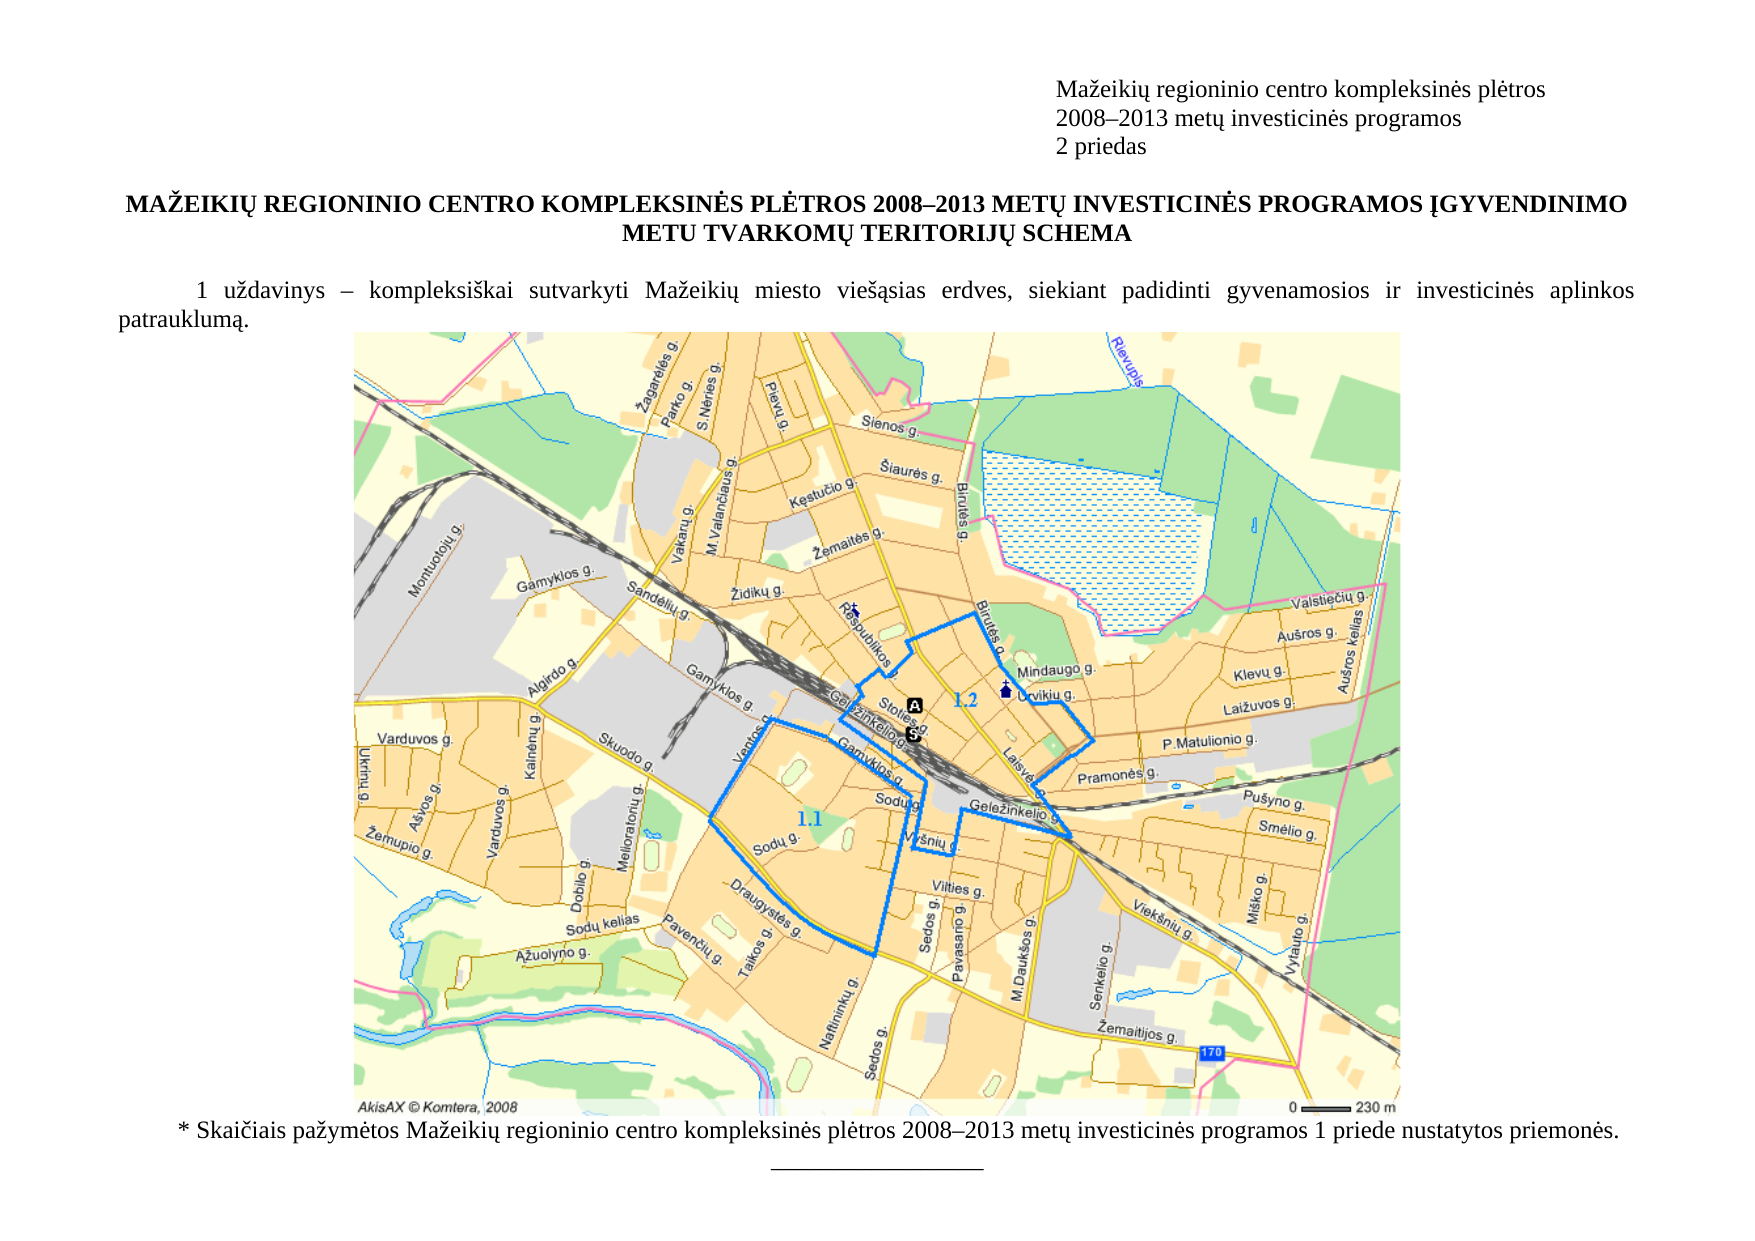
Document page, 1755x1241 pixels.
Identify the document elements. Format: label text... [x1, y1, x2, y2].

text 2008–2013 metų investicinės programos [1056, 103, 1636, 131]
text * Skaičiais pažymėtos Mažeikių regioninio centro kompleksinės plėtros 2008–2013 metų investicinės programos 1 priede nustatytos priemonės. [118, 1115, 1636, 1144]
text MAŽEIKIŲ REGIONINIO CENTRO KOMPLEKSINĖS PLĖTROS 2008–2013 METŲ INVESTICINĖS PROGRAMOS ĮGYVENDINIMO METU TVARKOMŲ TERITORIJŲ SCHEMA [118, 189, 1636, 246]
text _________________ [118, 1144, 1636, 1173]
text 1 uždavinys – kompleksiškai sutvarkyti Mažeikių miesto viešąsias erdves, siekiant padidinti gyvenamosios ir investicinės aplinkos patrauklumą. [118, 275, 1636, 333]
text Mažeikių regioninio centro kompleksinės plėtros [1056, 74, 1636, 103]
text 2 priedas [1056, 131, 1636, 160]
